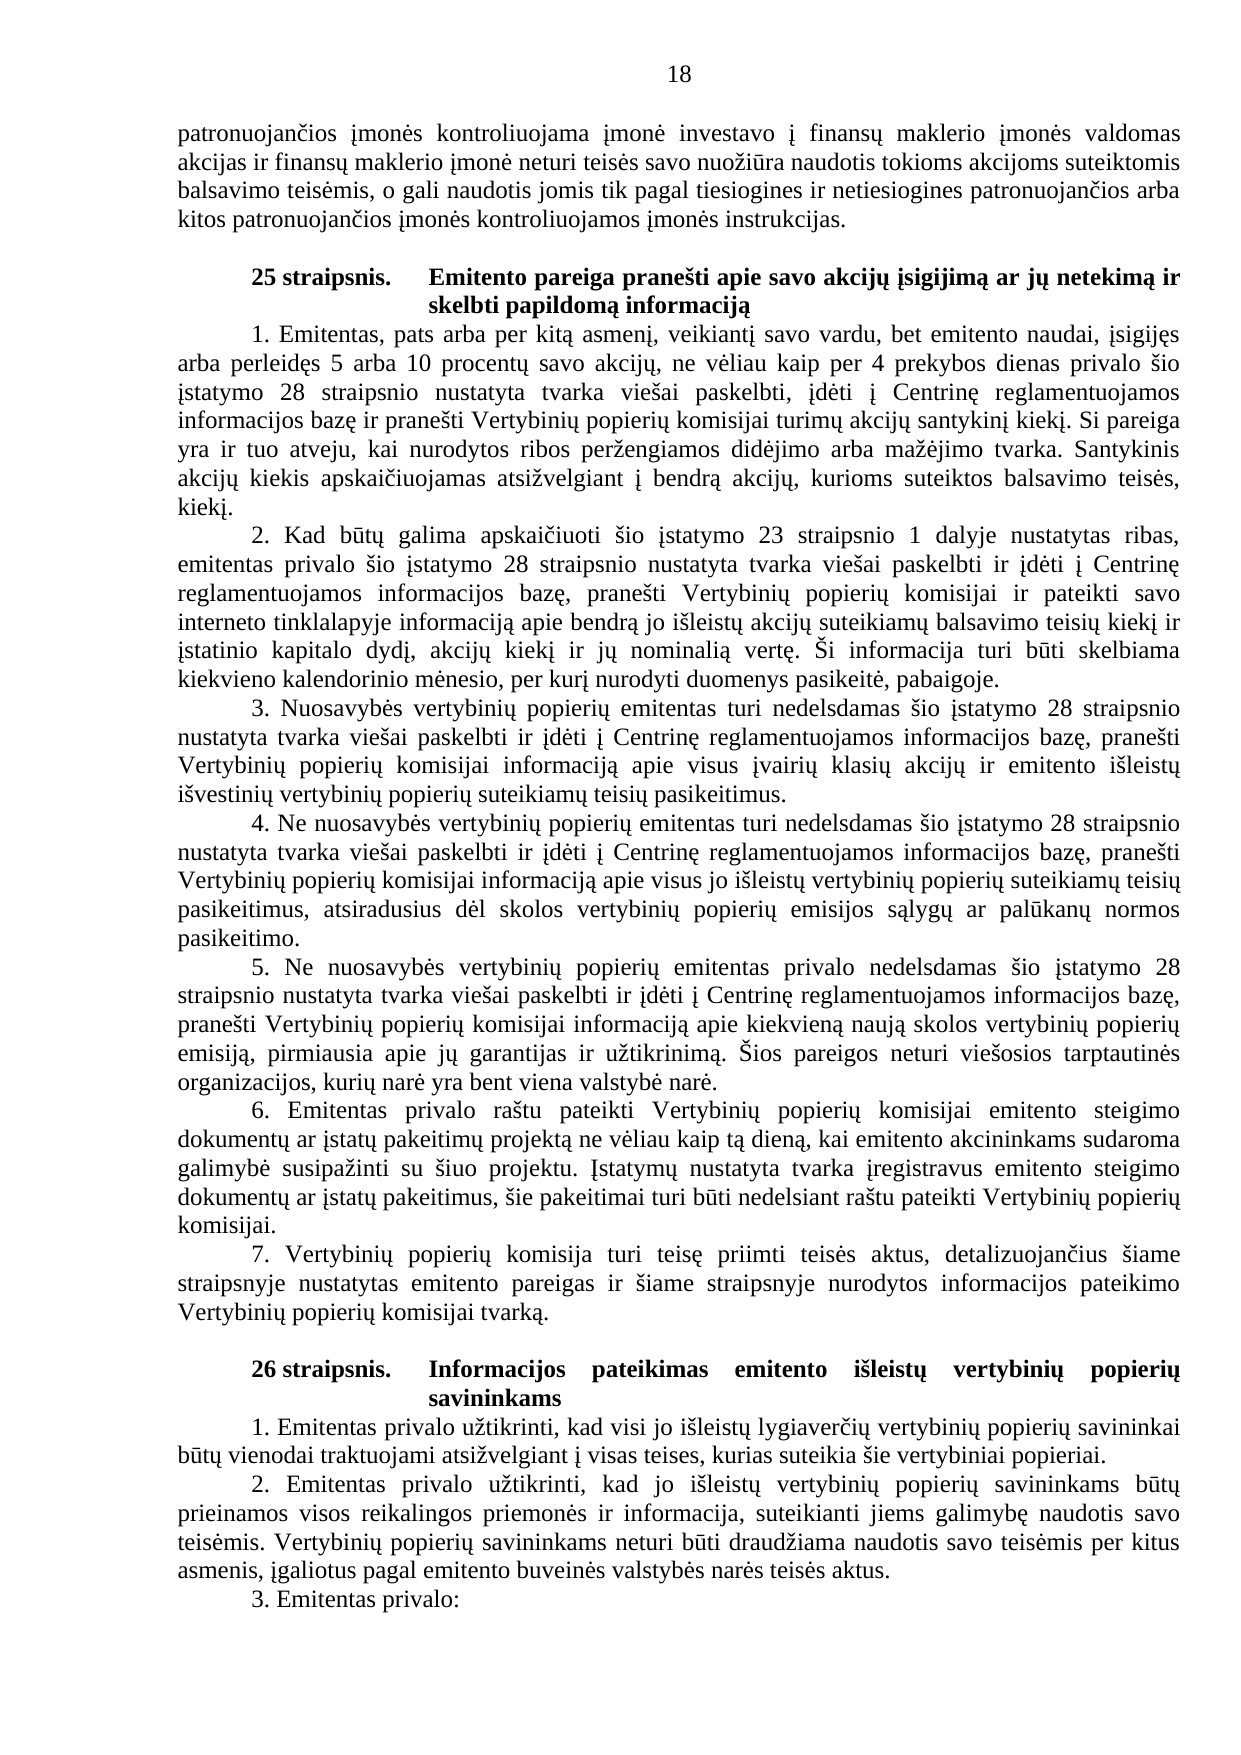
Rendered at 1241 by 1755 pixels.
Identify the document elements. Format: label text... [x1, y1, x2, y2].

text 4. Ne nuosavybės vertybinių popierių emitentas turi nedelsdamas šio įstatymo 28 straipsnio nustatyta tvarka viešai paskelbti ir įdėti į Centrinę reglamentuojamos informacijos bazę, pranešti Vertybinių popierių komisijai informaciją apie visus jo išleistų vertybinių popierių suteikiamų teisių pasikeitimus, atsiradusius dėl skolos vertybinių popierių emisijos sąlygų ar palūkanų normos pasikeitimo. [177, 808, 1181, 952]
text patronuojančios įmonės kontroliuojama įmonė investavo į finansų maklerio įmonės valdomas akcijas ir finansų maklerio įmonė neturi teisės savo nuožiūra naudotis tokioms akcijoms suteiktomis balsavimo teisėmis, o gali naudotis jomis tik pagal tiesiogines ir netiesiogines patronuojančios arba kitos patronuojančios įmonės kontroliuojamos įmonės instrukcijas. [177, 118, 1181, 233]
text 3. Emitentas privalo: [177, 1584, 1181, 1613]
text 7. Vertybinių popierių komisija turi teisę priimti teisės aktus, detalizuojančius šiame straipsnyje nustatytas emitento pareigas ir šiame straipsnyje nurodytos informacijos pateikimo Vertybinių popierių komisijai tvarką. [177, 1239, 1181, 1326]
text 2. Kad būtų galima apskaičiuoti šio įstatymo 23 straipsnio 1 dalyje nustatytas ribas, emitentas privalo šio įstatymo 28 straipsnio nustatyta tvarka viešai paskelbti ir įdėti į Centrinę reglamentuojamos informacijos bazę, pranešti Vertybinių popierių komisijai ir pateikti savo interneto tinklalapyje informaciją apie bendrą jo išleistų akcijų suteikiamų balsavimo teisių kiekį ir įstatinio kapitalo dydį, akcijų kiekį ir jų nominalią vertę. Ši informacija turi būti skelbiama kiekvieno kalendorinio mėnesio, per kurį nurodyti duomenys pasikeitė, pabaigoje. [177, 521, 1181, 693]
text 2. Emitentas privalo užtikrinti, kad jo išleistų vertybinių popierių savininkams būtų prieinamos visos reikalingos priemonės ir informacija, suteikianti jiems galimybę naudotis savo teisėmis. Vertybinių popierių savininkams neturi būti draudžiama naudotis savo teisėmis per kitus asmenis, įgaliotus pagal emitento buveinės valstybės narės teisės aktus. [177, 1469, 1181, 1584]
text 26 straipsnis. Informacijos pateikimas emitento išleistų vertybinių popierių savininkams [251, 1354, 1181, 1412]
text 1. Emitentas privalo užtikrinti, kad visi jo išleistų lygiaverčių vertybinių popierių savininkai būtų vienodai traktuojami atsižvelgiant į visas teises, kurias suteikia šie vertybiniai popieriai. [177, 1412, 1181, 1469]
text 6. Emitentas privalo raštu pateikti Vertybinių popierių komisijai emitento steigimo dokumentų ar įstatų pakeitimų projektą ne vėliau kaip tą dieną, kai emitento akcininkams sudaroma galimybė susipažinti su šiuo projektu. Įstatymų nustatyta tvarka įregistravus emitento steigimo dokumentų ar įstatų pakeitimus, šie pakeitimai turi būti nedelsiant raštu pateikti Vertybinių popierių komisijai. [177, 1096, 1181, 1239]
text 1. Emitentas, pats arba per kitą asmenį, veikiantį savo vardu, bet emitento naudai, įsigijęs arba perleidęs 5 arba 10 procentų savo akcijų, ne vėliau kaip per 4 prekybos dienas privalo šio įstatymo 28 straipsnio nustatyta tvarka viešai paskelbti, įdėti į Centrinę reglamentuojamos informacijos bazę ir pranešti Vertybinių popierių komisijai turimų akcijų santykinį kiekį. Si pareiga yra ir tuo atveju, kai nurodytos ribos peržengiamos didėjimo arba mažėjimo tvarka. Santykinis akcijų kiekis apskaičiuojamas atsižvelgiant į bendrą akcijų, kurioms suteiktos balsavimo teisės, kiekį. [177, 319, 1181, 521]
text 25 straipsnis. Emitento pareiga pranešti apie savo akcijų įsigijimą ar jų netekimą ir skelbti papildomą informaciją [251, 262, 1181, 319]
text 5. Ne nuosavybės vertybinių popierių emitentas privalo nedelsdamas šio įstatymo 28 straipsnio nustatyta tvarka viešai paskelbti ir įdėti į Centrinę reglamentuojamos informacijos bazę, pranešti Vertybinių popierių komisijai informaciją apie kiekvieną naują skolos vertybinių popierių emisiją, pirmiausia apie jų garantijas ir užtikrinimą. Šios pareigos neturi viešosios tarptautinės organizacijos, kurių narė yra bent viena valstybė narė. [177, 952, 1181, 1096]
text 3. Nuosavybės vertybinių popierių emitentas turi nedelsdamas šio įstatymo 28 straipsnio nustatyta tvarka viešai paskelbti ir įdėti į Centrinę reglamentuojamos informacijos bazę, pranešti Vertybinių popierių komisijai informaciją apie visus įvairių klasių akcijų ir emitento išleistų išvestinių vertybinių popierių suteikiamų teisių pasikeitimus. [177, 693, 1181, 808]
